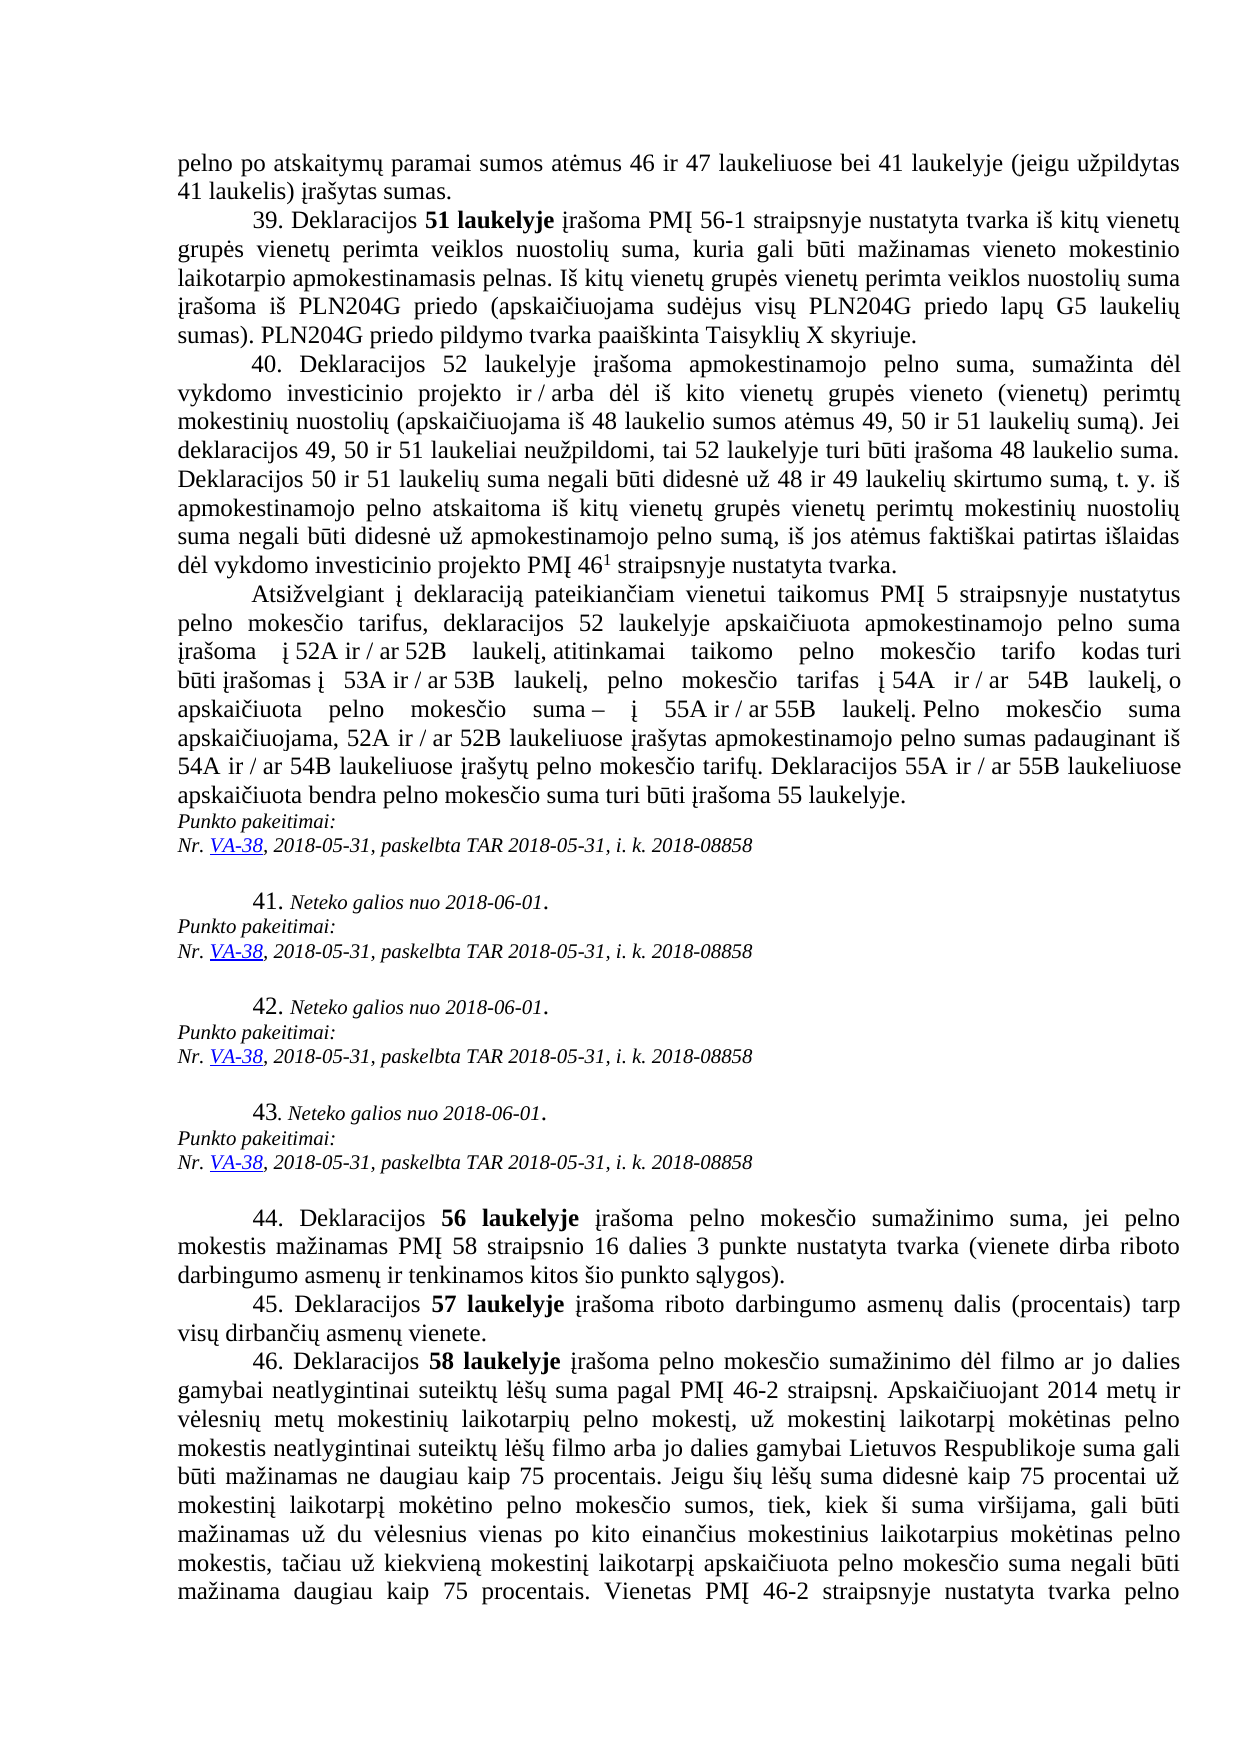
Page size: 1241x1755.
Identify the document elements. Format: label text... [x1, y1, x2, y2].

text Nr. VA-38, 2018-05-31, paskelbta TAR 2018-05-31, i. k. 2018-08858 [177, 1044, 1181, 1068]
text Nr. VA-38, 2018-05-31, paskelbta TAR 2018-05-31, i. k. 2018-08858 [177, 833, 1181, 857]
text Nr. VA-38, 2018-05-31, paskelbta TAR 2018-05-31, i. k. 2018-08858 [177, 1150, 1181, 1174]
text 44. Deklaracijos 56 laukelyje įrašoma pelno mokesčio sumažinimo suma, jei pelno mokestis mažinamas PMĮ 58 straipsnio 16 dalies 3 punkte nustatyta tvarka (vienete dirba riboto darbingumo asmenų ir tenkinamos kitos šio punkto sąlygos). [177, 1203, 1181, 1289]
text 43. Neteko galios nuo 2018-06-01. [177, 1097, 1181, 1126]
text 42. Neteko galios nuo 2018-06-01. [177, 991, 1181, 1020]
text Nr. VA-38, 2018-05-31, paskelbta TAR 2018-05-31, i. k. 2018-08858 [177, 938, 1181, 963]
text 40. Deklaracijos 52 laukelyje įrašoma apmokestinamojo pelno suma, sumažinta dėl vykdomo investicinio projekto ir / arba dėl iš kito vienetų grupės vieneto (vienetų) perimtų mokestinių nuostolių (apskaičiuojama iš 48 laukelio sumos atėmus 49, 50 ir 51 laukelių sumą). Jei deklaracijos 49, 50 ir 51 laukeliai neužpildomi, tai 52 laukelyje turi būti įrašoma 48 laukelio suma. Deklaracijos 50 ir 51 laukelių suma negali būti didesnė už 48 ir 49 laukelių skirtumo sumą, t. y. iš apmokestinamojo pelno atskaitoma iš kitų vienetų grupės vienetų perimtų mokestinių nuostolių suma negali būti didesnė už apmokestinamojo pelno sumą, iš jos atėmus faktiškai patirtas išlaidas dėl vykdomo investicinio projekto PMĮ 461 straipsnyje nustatyta tvarka. [177, 349, 1181, 579]
text Punkto pakeitimai: [177, 1020, 1181, 1044]
text 45. Deklaracijos 57 laukelyje įrašoma riboto darbingumo asmenų dalis (procentais) tarp visų dirbančių asmenų vienete. [177, 1289, 1181, 1346]
text Punkto pakeitimai: [177, 914, 1181, 938]
text pelno po atskaitymų paramai sumos atėmus 46 ir 47 laukeliuose bei 41 laukelyje (jeigu užpildytas 41 laukelis) įrašytas sumas. [177, 148, 1181, 205]
text Punkto pakeitimai: [177, 809, 1181, 833]
text 39. Deklaracijos 51 laukelyje įrašoma PMĮ 56-1 straipsnyje nustatyta tvarka iš kitų vienetų grupės vienetų perimta veiklos nuostolių suma, kuria gali būti mažinamas vieneto mokestinio laikotarpio apmokestinamasis pelnas. Iš kitų vienetų grupės vienetų perimta veiklos nuostolių suma įrašoma iš PLN204G priedo (apskaičiuojama sudėjus visų PLN204G priedo lapų G5 laukelių sumas). PLN204G priedo pildymo tvarka paaiškinta Taisyklių X skyriuje. [177, 205, 1181, 349]
text Punkto pakeitimai: [177, 1126, 1181, 1150]
text Atsižvelgiant į deklaraciją pateikiančiam vienetui taikomus PMĮ 5 straipsnyje nustatytus pelno mokesčio tarifus, deklaracijos 52 laukelyje apskaičiuota apmokestinamojo pelno suma įrašoma į 52A ir / ar 52B laukelį, atitinkamai taikomo pelno mokesčio tarifo kodas turi būti įrašomas į 53A ir / ar 53B laukelį, pelno mokesčio tarifas į 54A ir / ar 54B laukelį, o apskaičiuota pelno mokesčio suma – į 55A ir / ar 55B laukelį. Pelno mokesčio suma apskaičiuojama, 52A ir / ar 52B laukeliuose įrašytas apmokestinamojo pelno sumas padauginant iš 54A ir / ar 54B laukeliuose įrašytų pelno mokesčio tarifų. Deklaracijos 55A ir / ar 55B laukeliuose apskaičiuota bendra pelno mokesčio suma turi būti įrašoma 55 laukelyje. [177, 579, 1181, 809]
text 46. Deklaracijos 58 laukelyje įrašoma pelno mokesčio sumažinimo dėl filmo ar jo dalies gamybai neatlygintinai suteiktų lėšų suma pagal PMĮ 46-2 straipsnį. Apskaičiuojant 2014 metų ir vėlesnių metų mokestinių laikotarpių pelno mokestį, už mokestinį laikotarpį mokėtinas pelno mokestis neatlygintinai suteiktų lėšų filmo arba jo dalies gamybai Lietuvos Respublikoje suma gali būti mažinamas ne daugiau kaip 75 procentais. Jeigu šių lėšų suma didesnė kaip 75 procentai už mokestinį laikotarpį mokėtino pelno mokesčio sumos, tiek, kiek ši suma viršijama, gali būti mažinamas už du vėlesnius vienas po kito einančius mokestinius laikotarpius mokėtinas pelno mokestis, tačiau už kiekvieną mokestinį laikotarpį apskaičiuota pelno mokesčio suma negali būti mažinama daugiau kaip 75 procentais. Vienetas PMĮ 46-2 straipsnyje nustatyta tvarka pelno [177, 1346, 1181, 1605]
text 41. Neteko galios nuo 2018-06-01. [177, 886, 1181, 914]
